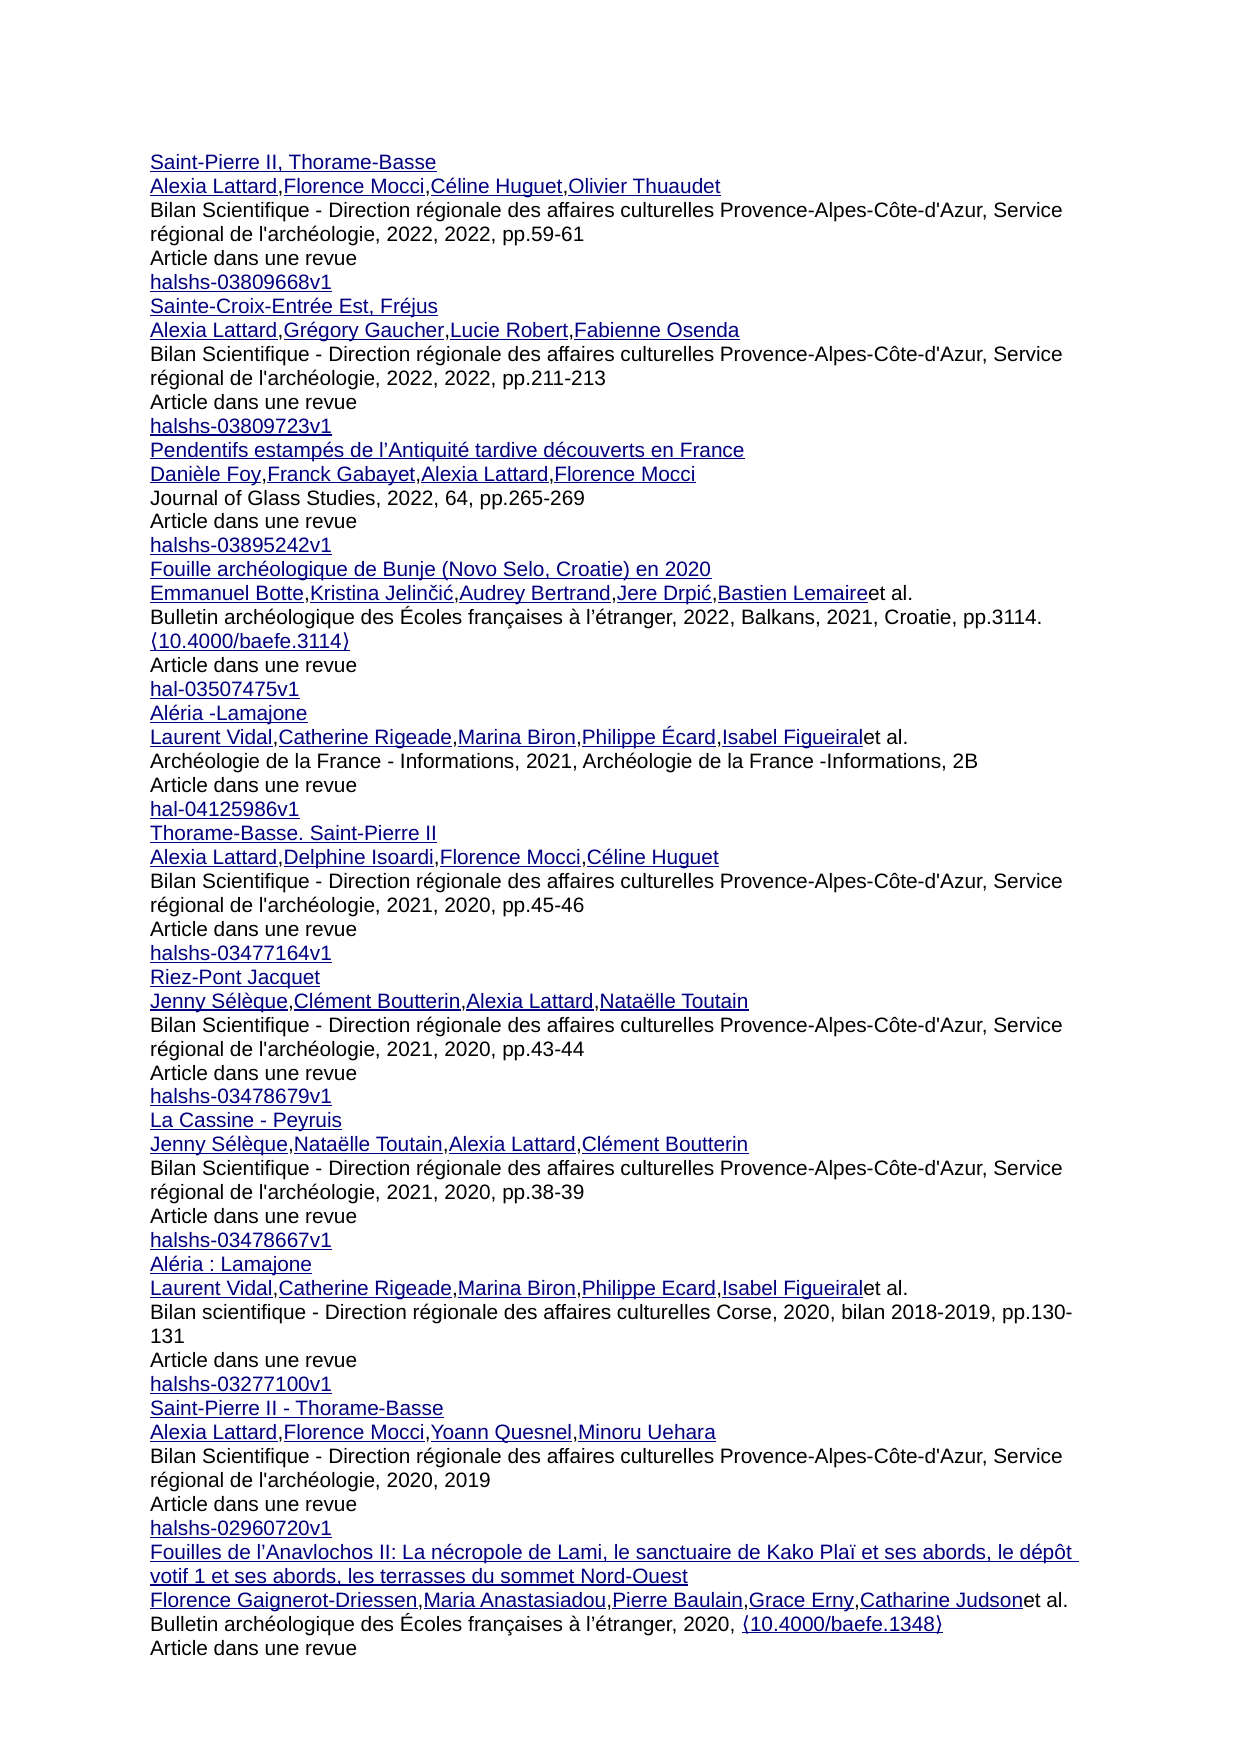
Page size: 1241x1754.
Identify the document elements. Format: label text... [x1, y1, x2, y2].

table_cell Aléria -Lamajone Laurent Vidal,Catherine Rigeade,Marina Biron,Philippe Écard,Isabel Figueiralet al. Archéologie de la France - Informations, 2021, Archéologie de la France -Informations, 2B Article dans une revue hal-04125986v1 [150, 701, 1090, 821]
table_cell Fouilles de l’Anavlochos II: La nécropole de Lami, le sanctuaire de Kako Plaï et ses abords, le dépôt votif 1 et ses abords, les terrasses du sommet Nord-Ouest Florence Gaignerot-Driessen,Maria Anastasiadou,Pierre Baulain,Grace Erny,Catharine Judsonet al. Bulletin archéologique des Écoles françaises à l’étranger, 2020, ⟨10.4000/baefe.1348⟩ Article dans une revue [150, 1540, 1090, 1659]
table_cell Aléria : Lamajone Laurent Vidal,Catherine Rigeade,Marina Biron,Philippe Ecard,Isabel Figueiralet al. Bilan scientifique - Direction régionale des affaires culturelles Corse, 2020, bilan 2018-2019, pp.130-131 Article dans une revue halshs-03277100v1 [150, 1252, 1090, 1396]
table_cell Saint-Pierre II - Thorame-Basse Alexia Lattard,Florence Mocci,Yoann Quesnel,Minoru Uehara Bilan Scientifique - Direction régionale des affaires culturelles Provence-Alpes-Côte-d'Azur, Service régional de l'archéologie, 2020, 2019 Article dans une revue halshs-02960720v1 [150, 1396, 1090, 1539]
table_cell La Cassine - Peyruis Jenny Sélèque,Nataëlle Toutain,Alexia Lattard,Clément Boutterin Bilan Scientifique - Direction régionale des affaires culturelles Provence-Alpes-Côte-d'Azur, Service régional de l'archéologie, 2021, 2020, pp.38-39 Article dans une revue halshs-03478667v1 [150, 1108, 1090, 1252]
table_cell Thorame-Basse. Saint-Pierre II Alexia Lattard,Delphine Isoardi,Florence Mocci,Céline Huguet Bilan Scientifique - Direction régionale des affaires culturelles Provence-Alpes-Côte-d'Azur, Service régional de l'archéologie, 2021, 2020, pp.45-46 Article dans une revue halshs-03477164v1 [150, 821, 1090, 964]
table_cell Pendentifs estampés de l’Antiquité tardive découverts en France Danièle Foy,Franck Gabayet,Alexia Lattard,Florence Mocci Journal of Glass Studies, 2022, 64, pp.265-269 Article dans une revue halshs-03895242v1 [150, 438, 1090, 557]
table_cell Sainte-Croix-Entrée Est, Fréjus Alexia Lattard,Grégory Gaucher,Lucie Robert,Fabienne Osenda Bilan Scientifique - Direction régionale des affaires culturelles Provence-Alpes-Côte-d'Azur, Service régional de l'archéologie, 2022, 2022, pp.211-213 Article dans une revue halshs-03809723v1 [150, 294, 1090, 437]
table_cell Fouille archéologique de Bunje (Novo Selo, Croatie) en 2020 Emmanuel Botte,Kristina Jelinčić,Audrey Bertrand,Jere Drpić,Bastien Lemaireet al. Bulletin archéologique des Écoles françaises à l’étranger, 2022, Balkans, 2021, Croatie, pp.3114. ⟨10.4000/baefe.3114⟩ Article dans une revue hal-03507475v1 [150, 557, 1090, 701]
table_cell Saint-Pierre II, Thorame-Basse Alexia Lattard,Florence Mocci,Céline Huguet,Olivier Thuaudet Bilan Scientifique - Direction régionale des affaires culturelles Provence-Alpes-Côte-d'Azur, Service régional de l'archéologie, 2022, 2022, pp.59-61 Article dans une revue halshs-03809668v1 [150, 150, 1090, 294]
table_cell Riez-Pont Jacquet Jenny Sélèque,Clément Boutterin,Alexia Lattard,Nataëlle Toutain Bilan Scientifique - Direction régionale des affaires culturelles Provence-Alpes-Côte-d'Azur, Service régional de l'archéologie, 2021, 2020, pp.43-44 Article dans une revue halshs-03478679v1 [150, 965, 1090, 1108]
